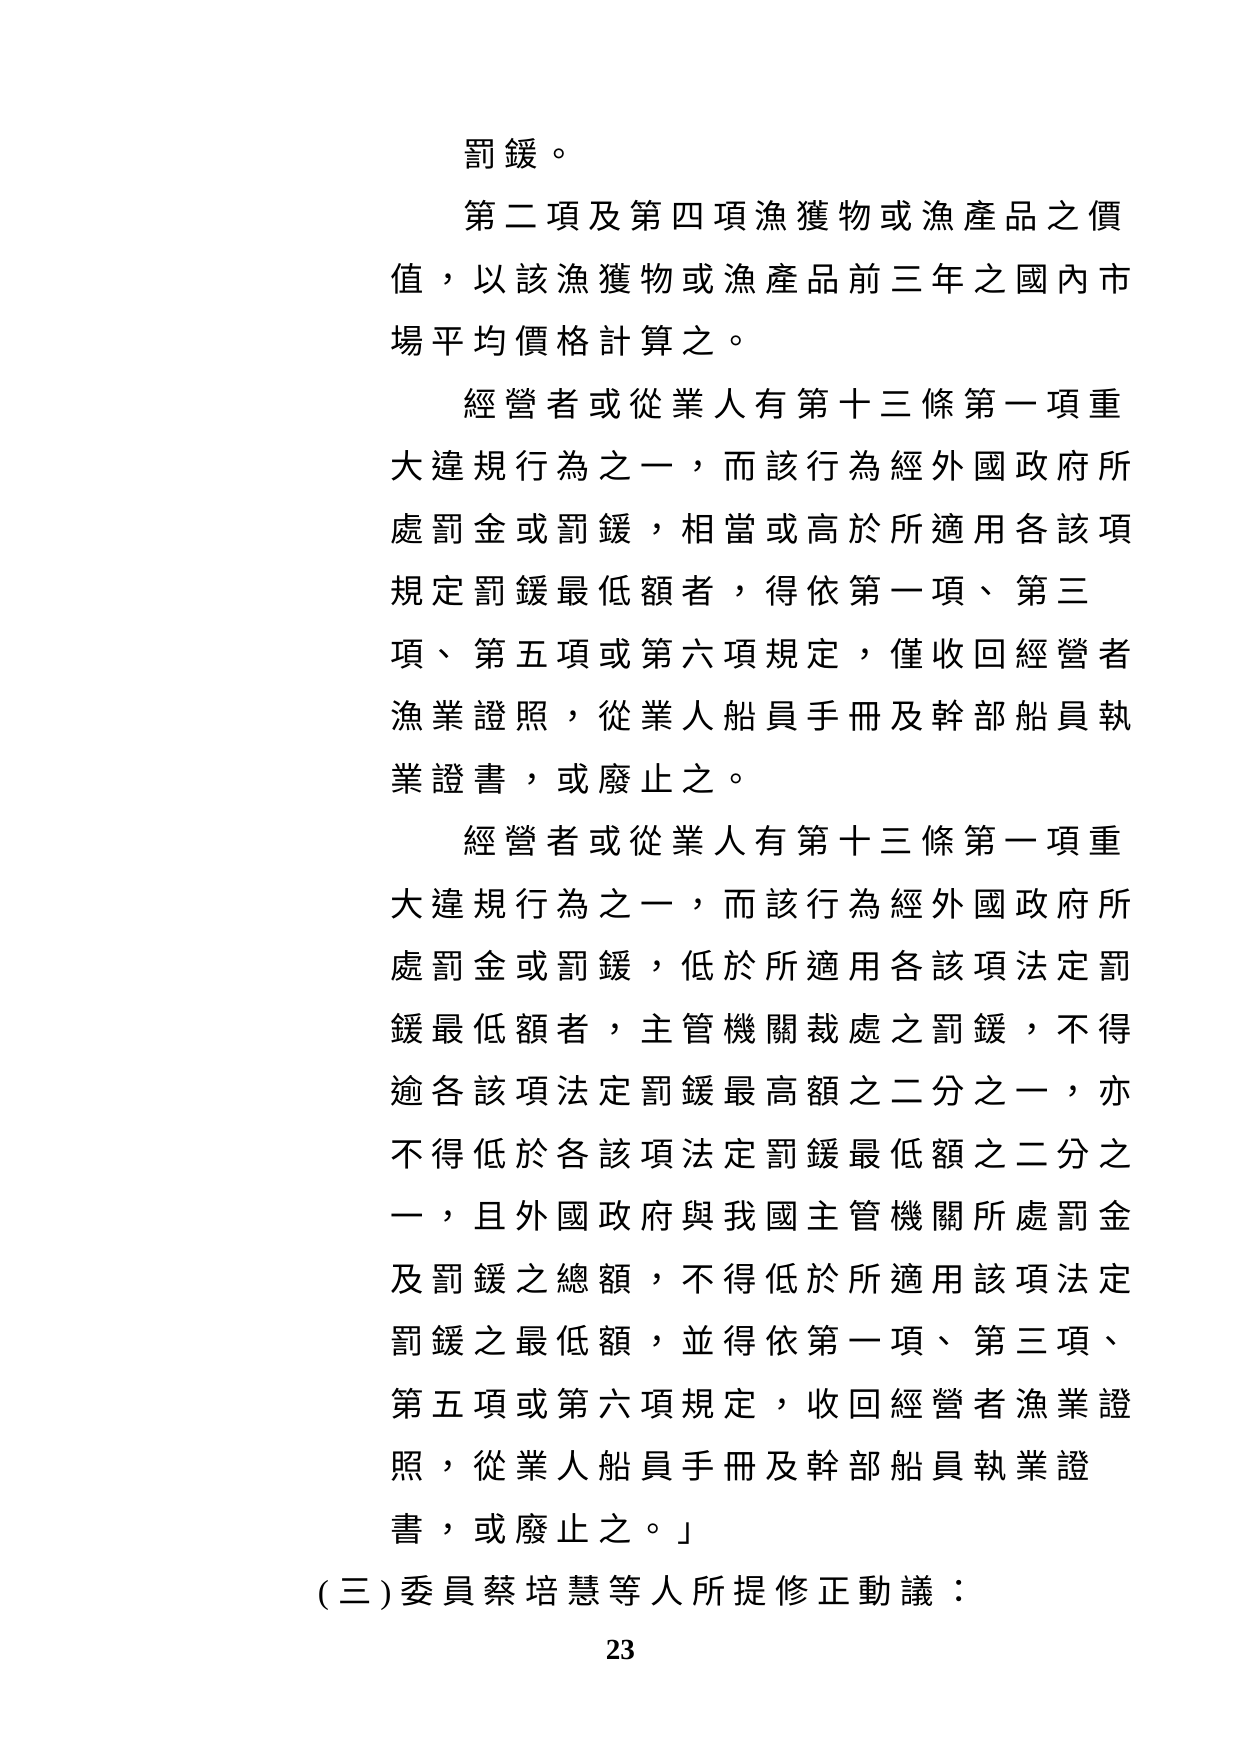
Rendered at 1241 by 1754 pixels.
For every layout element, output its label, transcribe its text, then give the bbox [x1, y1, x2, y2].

text 經營者或從業人有第十三條第一項重大違規行為之一，而該行為經外國政府所處罰金或罰鍰，相當或高於所適用各該項規定罰鍰最低額者，得依第一項、第三項、第五項或第六項規定，僅收回經營者漁業證照，從業人船員手冊及幹部船員執業證書，或廢止之。 [381, 360, 1136, 798]
text 經營者或從業人有第十三條第一項重大違規行為之一，而該行為經外國政府所處罰金或罰鍰，低於所適用各該項法定罰鍰最低額者，主管機關裁處之罰鍰，不得逾各該項法定罰鍰最高額之二分之一，亦不得低於各該項法定罰鍰最低額之二分之一，且外國政府與我國主管機關所處罰金及罰鍰之總額，不得低於所適用該項法定罰鍰之最低額，並得依第一項、第三項、第五項或第六項規定，收回經營者漁業證照，從業人船員手冊及幹部船員執業證書，或廢止之。」 [381, 798, 1136, 1548]
text 第二項及第四項漁獲物或漁產品之價值，以該漁獲物或漁產品前三年之國內市場平均價格計算之。 [381, 173, 1136, 360]
text 罰鍰。 [381, 110, 1136, 173]
text (三)委員蔡培慧等人所提修正動議： [312, 1548, 1136, 1610]
